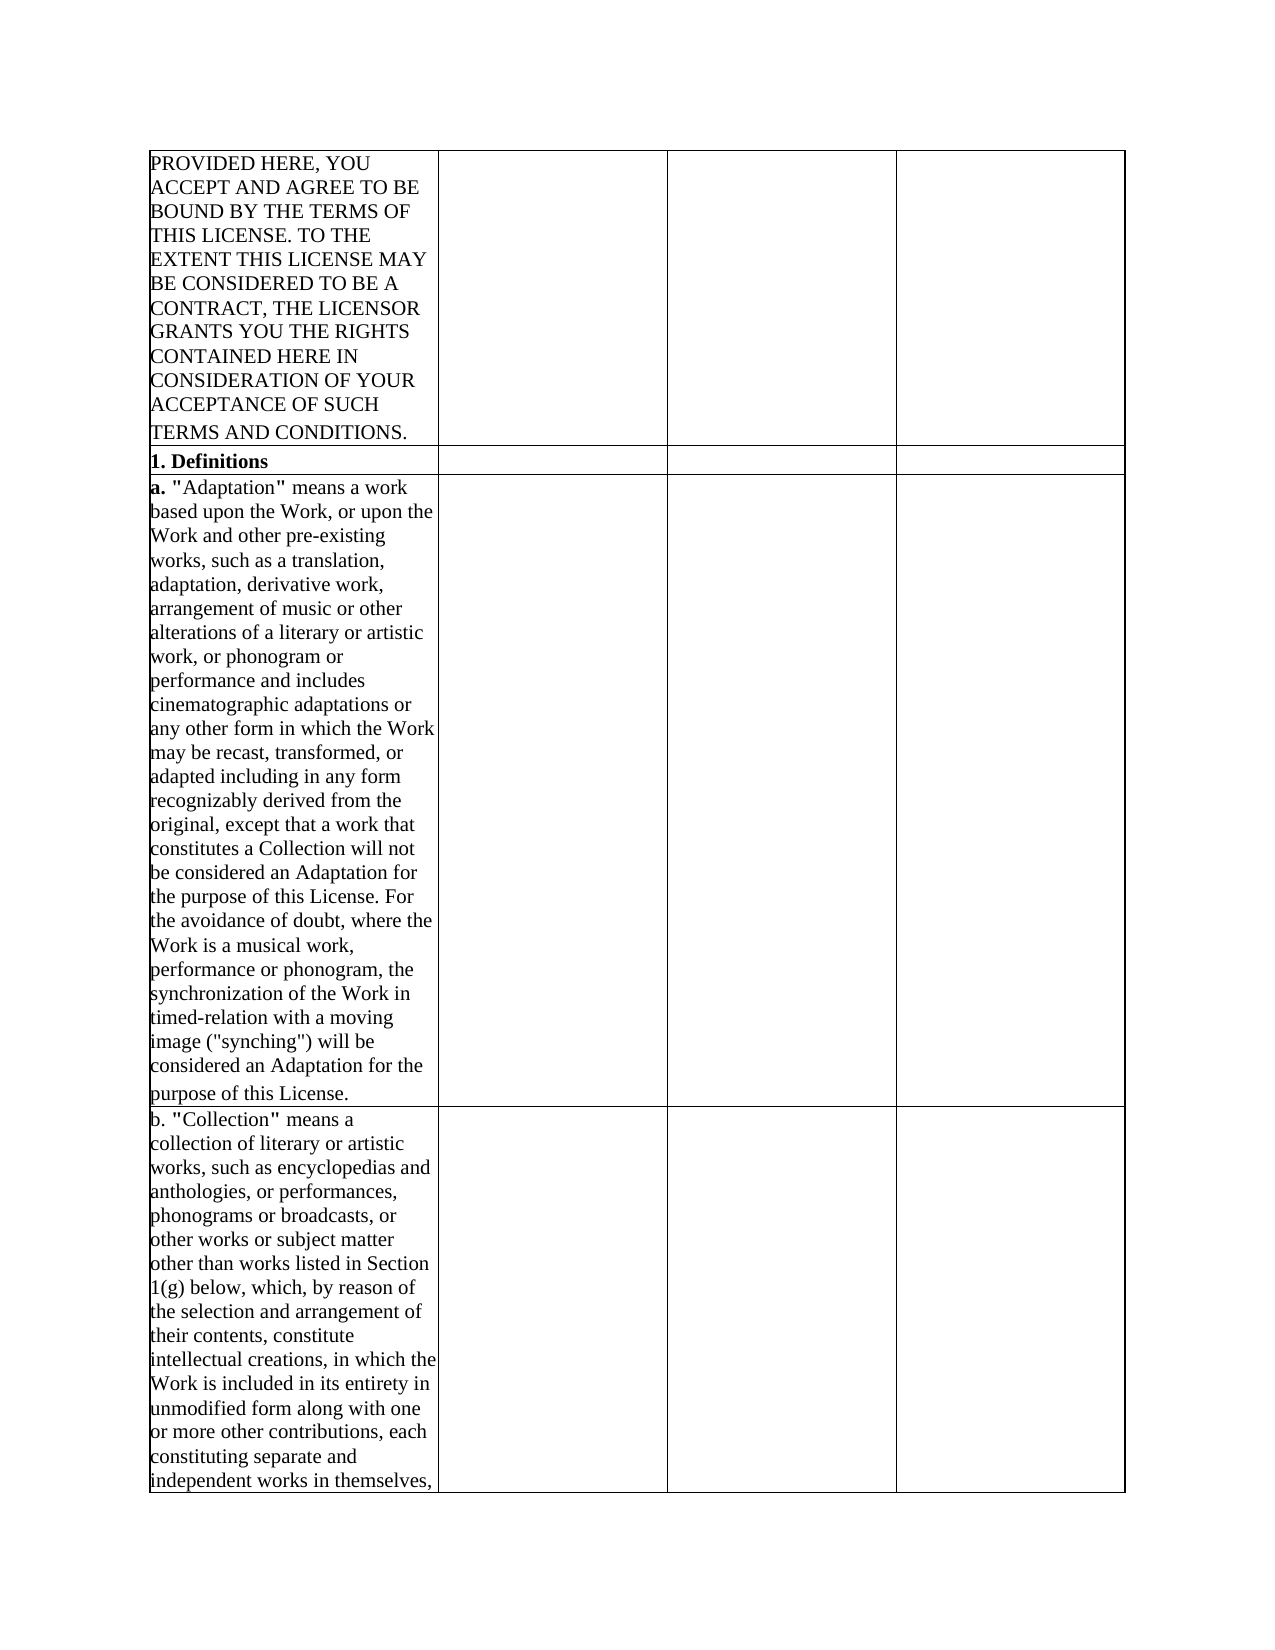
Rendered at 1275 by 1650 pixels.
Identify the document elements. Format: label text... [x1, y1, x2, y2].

table_cell [897, 151, 1124, 444]
table_cell b. "Collection" means a collection of literary or artistic works, such as encyclopedias and anthologies, or performances, phonograms or broadcasts, or other works or subject matter other than works listed in Section 1(g) below, which, by reason of the selection and arrangement of their contents, constitute intellectual creations, in which the Work is included in its entirety in unmodified form along with one or more other contributions, each constituting separate and independent works in themselves, [151, 1107, 438, 1492]
table_cell [439, 1107, 667, 1492]
table_cell 1. Definitions [151, 446, 438, 474]
table_cell [668, 151, 896, 444]
table_cell [897, 1107, 1124, 1492]
table_cell [668, 475, 896, 1106]
table_cell [668, 1107, 896, 1492]
table_cell [897, 446, 1124, 474]
table_cell [668, 446, 896, 474]
table_cell PROVIDED HERE, YOU ACCEPT AND AGREE TO BE BOUND BY THE TERMS OF THIS LICENSE. TO THE EXTENT THIS LICENSE MAY BE CONSIDERED TO BE A CONTRACT, THE LICENSOR GRANTS YOU THE RIGHTS CONTAINED HERE IN CONSIDERATION OF YOUR ACCEPTANCE OF SUCH TERMS AND CONDITIONS. [151, 151, 438, 444]
table_cell [439, 151, 667, 444]
table_cell [439, 475, 667, 1106]
table_cell a. "Adaptation" means a work based upon the Work, or upon the Work and other pre-existing works, such as a translation, adaptation, derivative work, arrangement of music or other alterations of a literary or artistic work, or phonogram or performance and includes cinematographic adaptations or any other form in which the Work may be recast, transformed, or adapted including in any form recognizably derived from the original, except that a work that constitutes a Collection will not be considered an Adaptation for the purpose of this License. For the avoidance of doubt, where the Work is a musical work, performance or phonogram, the synchronization of the Work in timed-relation with a moving image ("synching") will be considered an Adaptation for the purpose of this License. [151, 475, 438, 1106]
table_cell [439, 446, 667, 474]
table_cell [897, 475, 1124, 1106]
